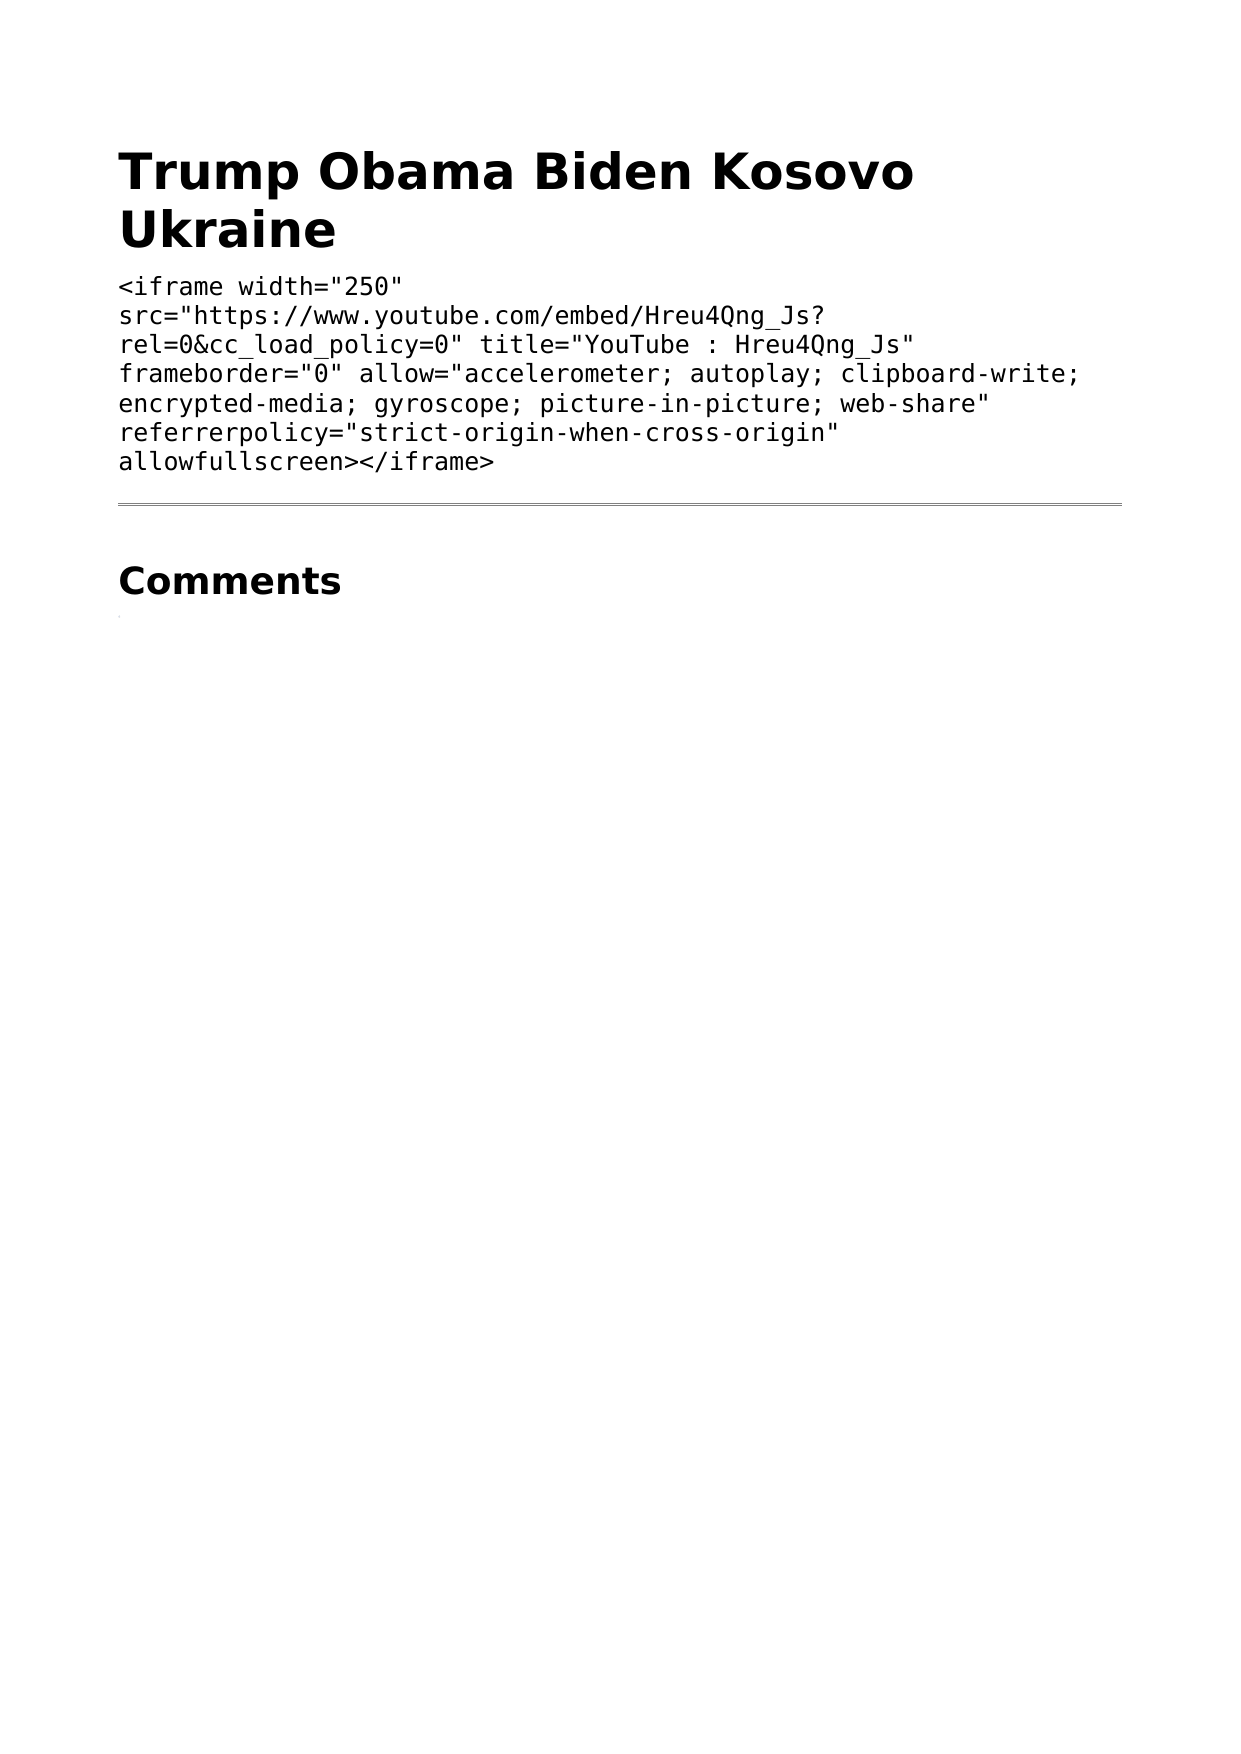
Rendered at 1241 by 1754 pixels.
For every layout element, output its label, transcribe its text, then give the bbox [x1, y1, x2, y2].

subtitle Comments [118, 559, 1122, 603]
text <iframe width="250" src="https://www.youtube.com/embed/Hreu4Qng_Js?rel=0&cc_load_policy=0" title="YouTube : Hreu4Qng_Js" frameborder="0" allow="accelerometer; autoplay; clipboard-write; encrypted-media; gyroscope; picture-in-picture; web-share" referrerpolicy="strict-origin-when-cross-origin" allowfullscreen></iframe> [118, 272, 1122, 476]
subtitle Trump Obama Biden Kosovo Ukraine [118, 143, 1122, 259]
